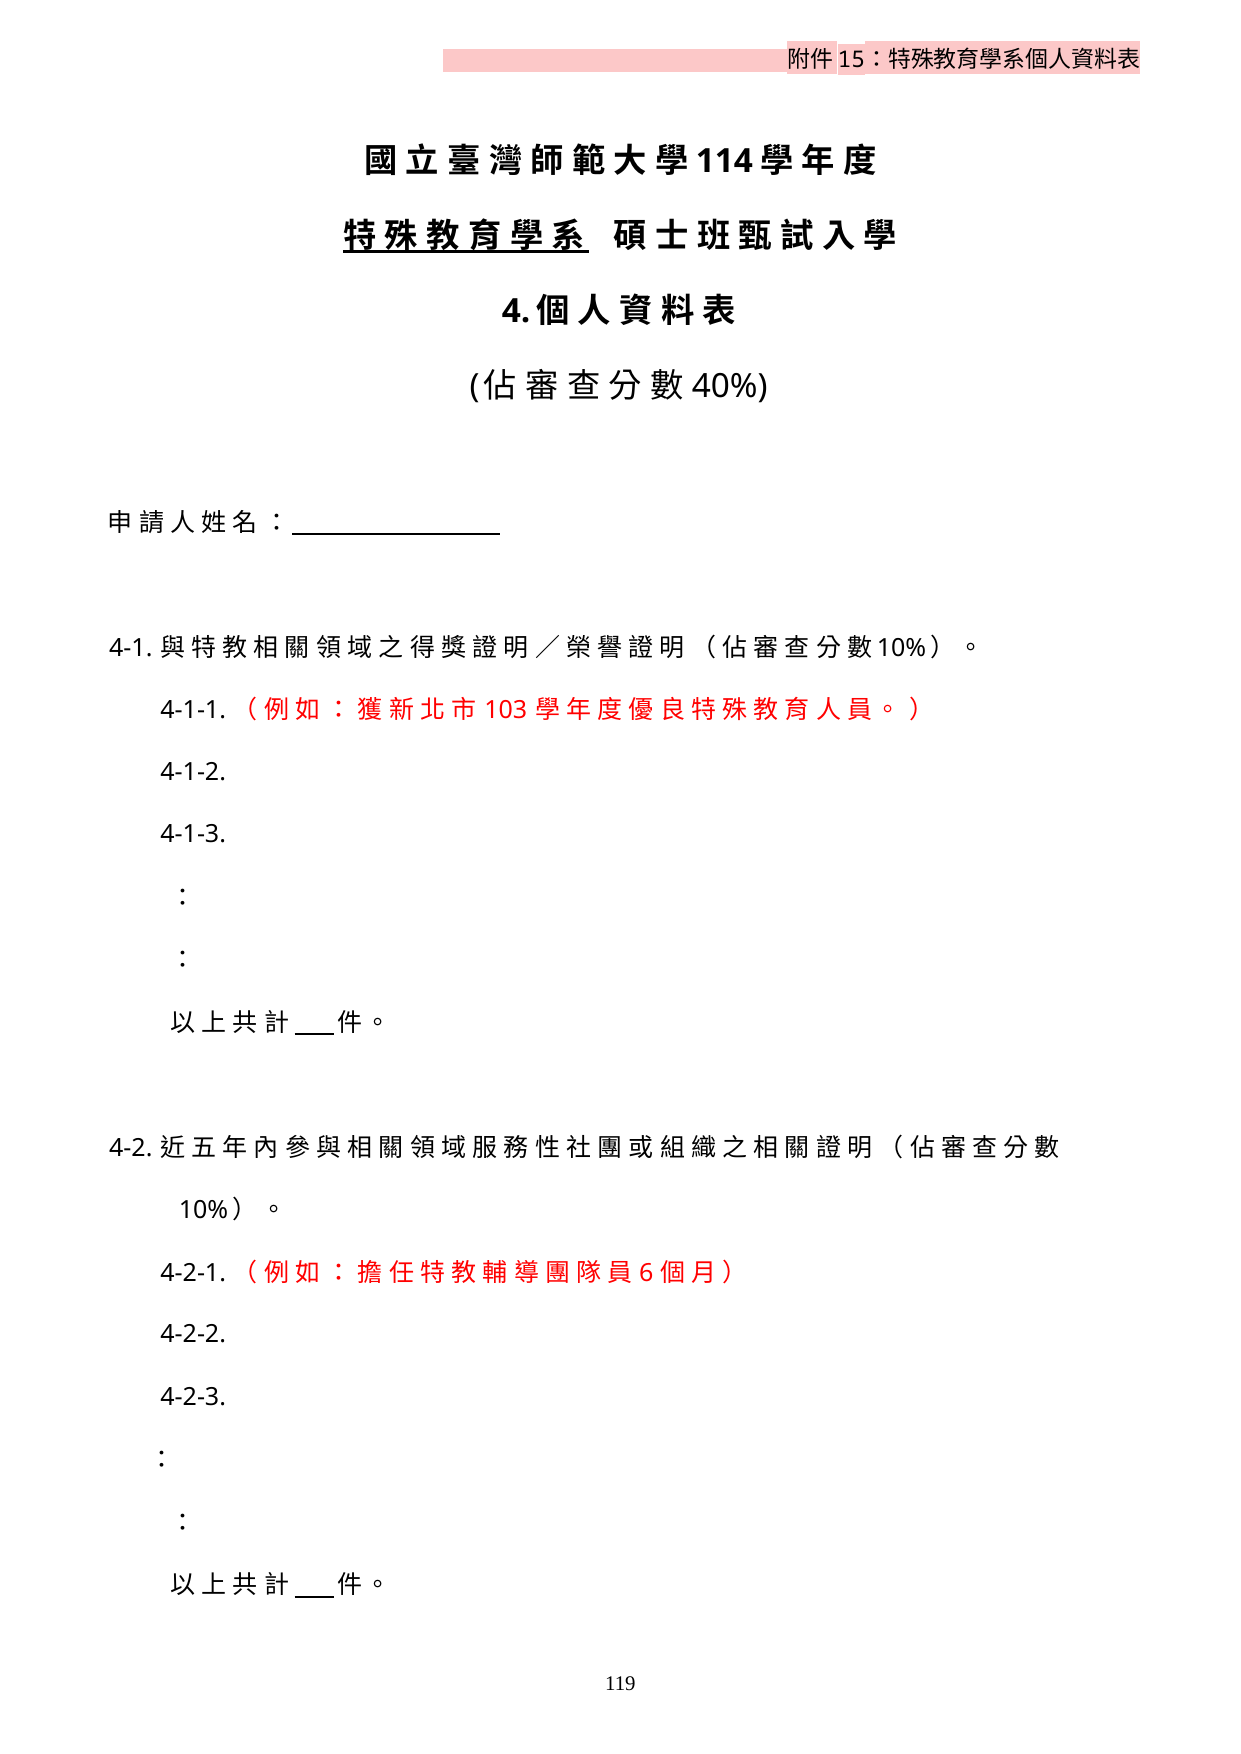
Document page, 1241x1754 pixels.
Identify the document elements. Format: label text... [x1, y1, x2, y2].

text ： [167, 1479, 1136, 1541]
text 4-2-2. [154, 1291, 1136, 1354]
text ： [104, 1416, 1136, 1479]
text 4-1.與特教相關領域之得獎證明／榮譽證明（佔審查分數10%）。 [104, 604, 1136, 666]
text 4-2-3. [154, 1354, 1136, 1416]
text 4-1-3. [154, 791, 1136, 854]
text 以上共計 件。 [167, 979, 1136, 1041]
text ： [167, 916, 1136, 979]
text 4-1-1.（例如：獲新北市103學年度優良特殊教育人員。） [154, 666, 1136, 729]
text 4.個人資料表 [104, 266, 1136, 329]
text 4-2.近五年內參與相關領域服務性社團或組織之相關證明（佔審查分數10%）。 [104, 1104, 1136, 1229]
text 特殊教育學系 碩士班甄試入學 [104, 191, 1136, 254]
text 4-1-2. [154, 729, 1136, 791]
text 申請人姓名： [104, 479, 1218, 541]
text 4-2-1.（例如：擔任特教輔導團隊員6個月） [154, 1229, 1136, 1291]
text 國立臺灣師範大學114學年度 [104, 116, 1136, 179]
text ： [167, 854, 1136, 916]
text 以上共計 件。 [167, 1541, 1136, 1604]
text (佔審查分數40%) [104, 341, 1136, 404]
